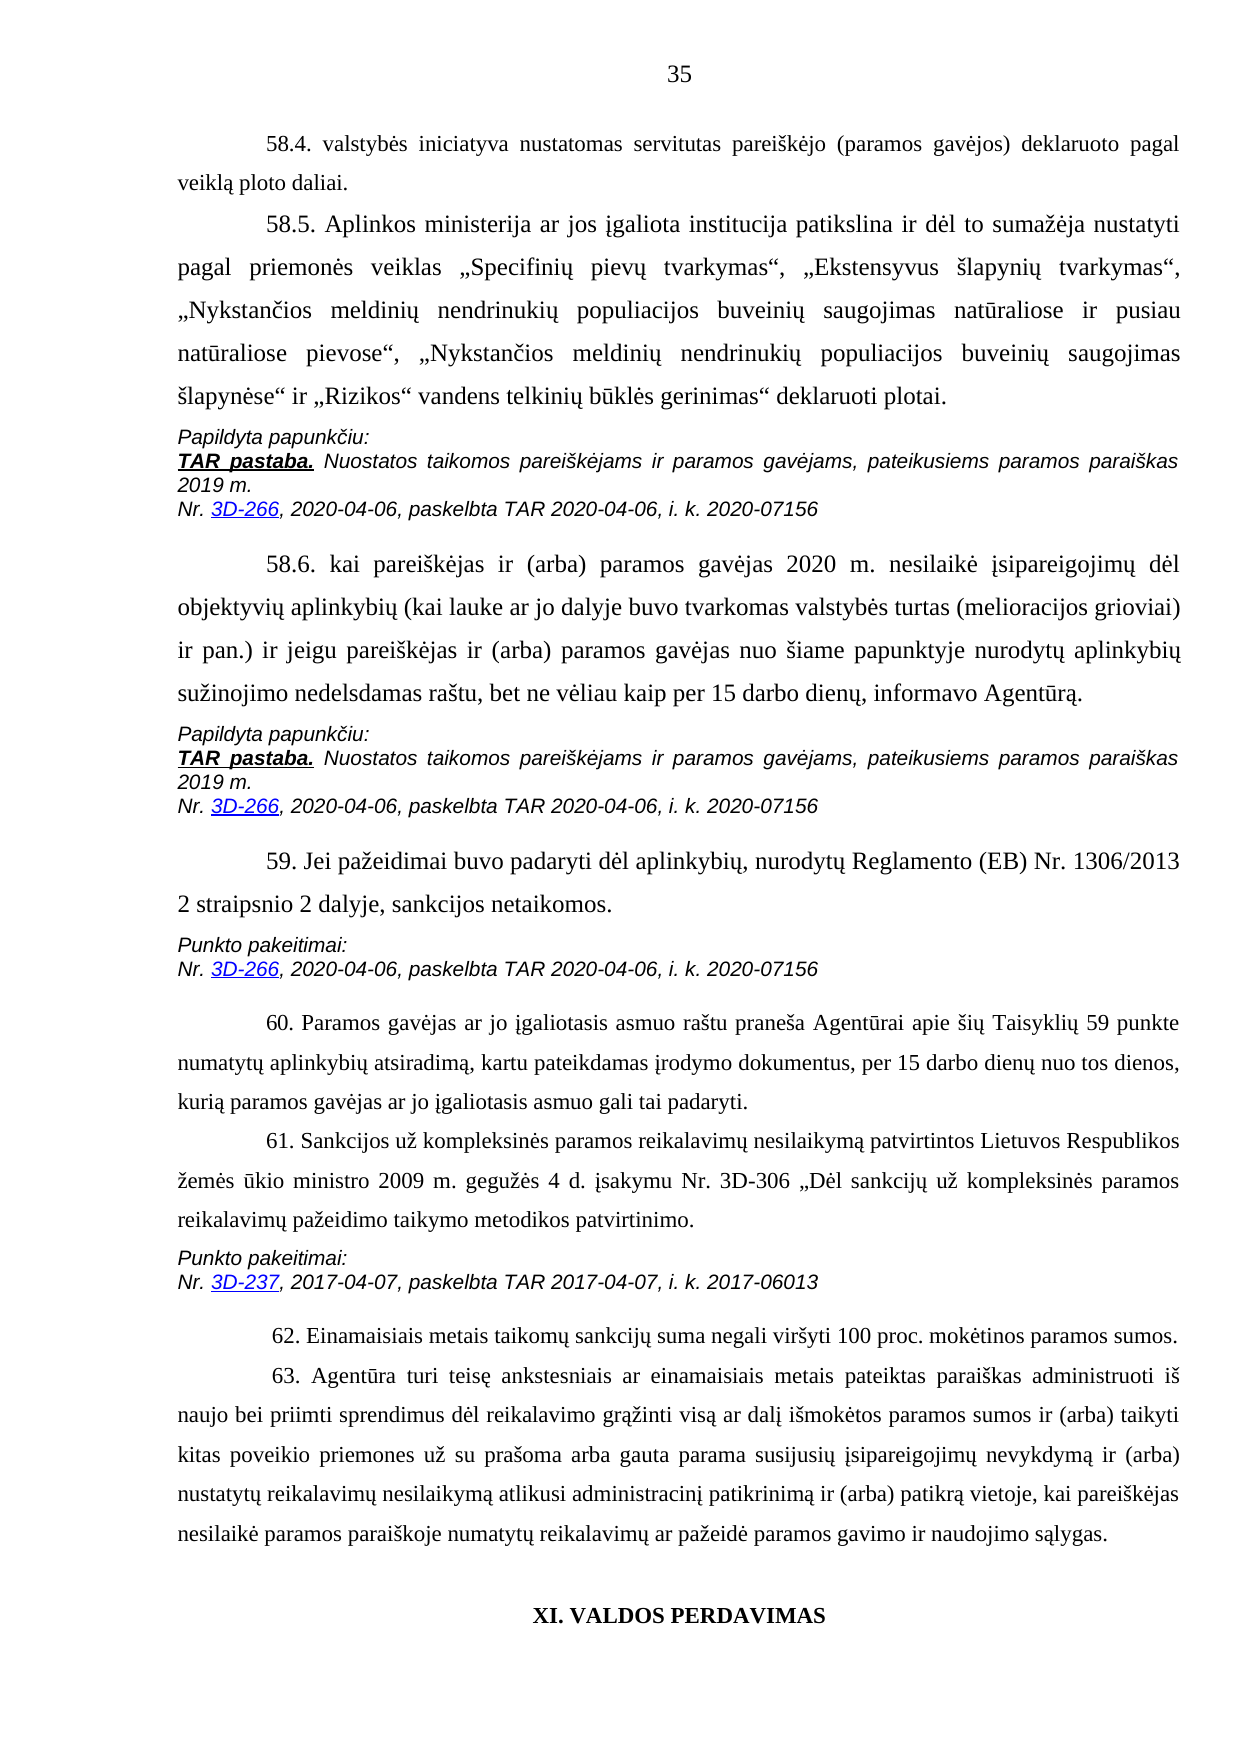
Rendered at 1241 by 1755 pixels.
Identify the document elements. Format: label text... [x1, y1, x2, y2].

text Punkto pakeitimai: [177, 932, 1181, 956]
text 60. Paramos gavėjas ar jo įgaliotasis asmuo raštu praneša Agentūrai apie šių Taisyklių 59 punkte numatytų aplinkybių atsiradimą, kartu pateikdamas įrodymo dokumentus, per 15 darbo dienų nuo tos dienos, kurią paramos gavėjas ar jo įgaliotasis asmuo gali tai padaryti. [177, 1009, 1181, 1114]
text TAR pastaba. Nuostatos taikomos pareiškėjams ir paramos gavėjams, pateikusiems paramos paraiškas 2019 m. [177, 746, 1181, 793]
text Punkto pakeitimai: [177, 1246, 1181, 1270]
text 58.5. Aplinkos ministerija ar jos įgaliota institucija patikslina ir dėl to sumažėja nustatyti pagal priemonės veiklas „Specifinių pievų tvarkymas“, „Ekstensyvus šlapynių tvarkymas“, „Nykstančios meldinių nendrinukių populiacijos buveinių saugojimas natūraliose ir pusiau natūraliose pievose“, „Nykstančios meldinių nendrinukių populiacijos buveinių saugojimas šlapynėse“ ir „Rizikos“ vandens telkinių būklės gerinimas“ deklaruoti plotai. [177, 209, 1181, 410]
text 61. Sankcijos už kompleksinės paramos reikalavimų nesilaikymą patvirtintos Lietuvos Respublikos žemės ūkio ministro 2009 m. gegužės 4 d. įsakymu Nr. 3D-306 „Dėl sankcijų už kompleksinės paramos reikalavimų pažeidimo taikymo metodikos patvirtinimo. [177, 1127, 1181, 1233]
text XI. VALDOS PERDAVIMAS [177, 1603, 1181, 1629]
text Papildyta papunkčiu: [177, 722, 1181, 746]
text Nr. 3D-266, 2020-04-06, paskelbta TAR 2020-04-06, i. k. 2020-07156 [177, 793, 1181, 817]
text 63. Agentūra turi teisę ankstesniais ar einamaisiais metais pateiktas paraiškas administruoti iš naujo bei priimti sprendimus dėl reikalavimo grąžinti visą ar dalį išmokėtos paramos sumos ir (arba) taikyti kitas poveikio priemones už su prašoma arba gauta parama susijusių įsipareigojimų nevykdymą ir (arba) nustatytų reikalavimų nesilaikymą atlikusi administracinį patikrinimą ir (arba) patikrą vietoje, kai pareiškėjas nesilaikė paramos paraiškoje numatytų reikalavimų ar pažeidė paramos gavimo ir naudojimo sąlygas. [177, 1362, 1181, 1546]
text 58.6. kai pareiškėjas ir (arba) paramos gavėjas 2020 m. nesilaikė įsipareigojimų dėl objektyvių aplinkybių (kai lauke ar jo dalyje buvo tvarkomas valstybės turtas (melioracijos grioviai) ir pan.) ir jeigu pareiškėjas ir (arba) paramos gavėjas nuo šiame papunktyje nurodytų aplinkybių sužinojimo nedelsdamas raštu, bet ne vėliau kaip per 15 darbo dienų, informavo Agentūrą. [177, 549, 1181, 707]
text 58.4. valstybės iniciatyva nustatomas servitutas pareiškėjo (paramos gavėjos) deklaruoto pagal veiklą ploto daliai. [177, 130, 1181, 196]
text Nr. 3D-266, 2020-04-06, paskelbta TAR 2020-04-06, i. k. 2020-07156 [177, 956, 1181, 980]
text Nr. 3D-266, 2020-04-06, paskelbta TAR 2020-04-06, i. k. 2020-07156 [177, 496, 1181, 520]
text 59. Jei pažeidimai buvo padaryti dėl aplinkybių, nurodytų Reglamento (EB) Nr. 1306/2013 2 straipsnio 2 dalyje, sankcijos netaikomos. [177, 846, 1181, 918]
text 62. Einamaisiais metais taikomų sankcijų suma negali viršyti 100 proc. mokėtinos paramos sumos. [177, 1323, 1181, 1349]
text Nr. 3D-237, 2017-04-07, paskelbta TAR 2017-04-07, i. k. 2017-06013 [177, 1270, 1181, 1294]
text Papildyta papunkčiu: [177, 424, 1181, 448]
text TAR pastaba. Nuostatos taikomos pareiškėjams ir paramos gavėjams, pateikusiems paramos paraiškas 2019 m. [177, 448, 1181, 496]
